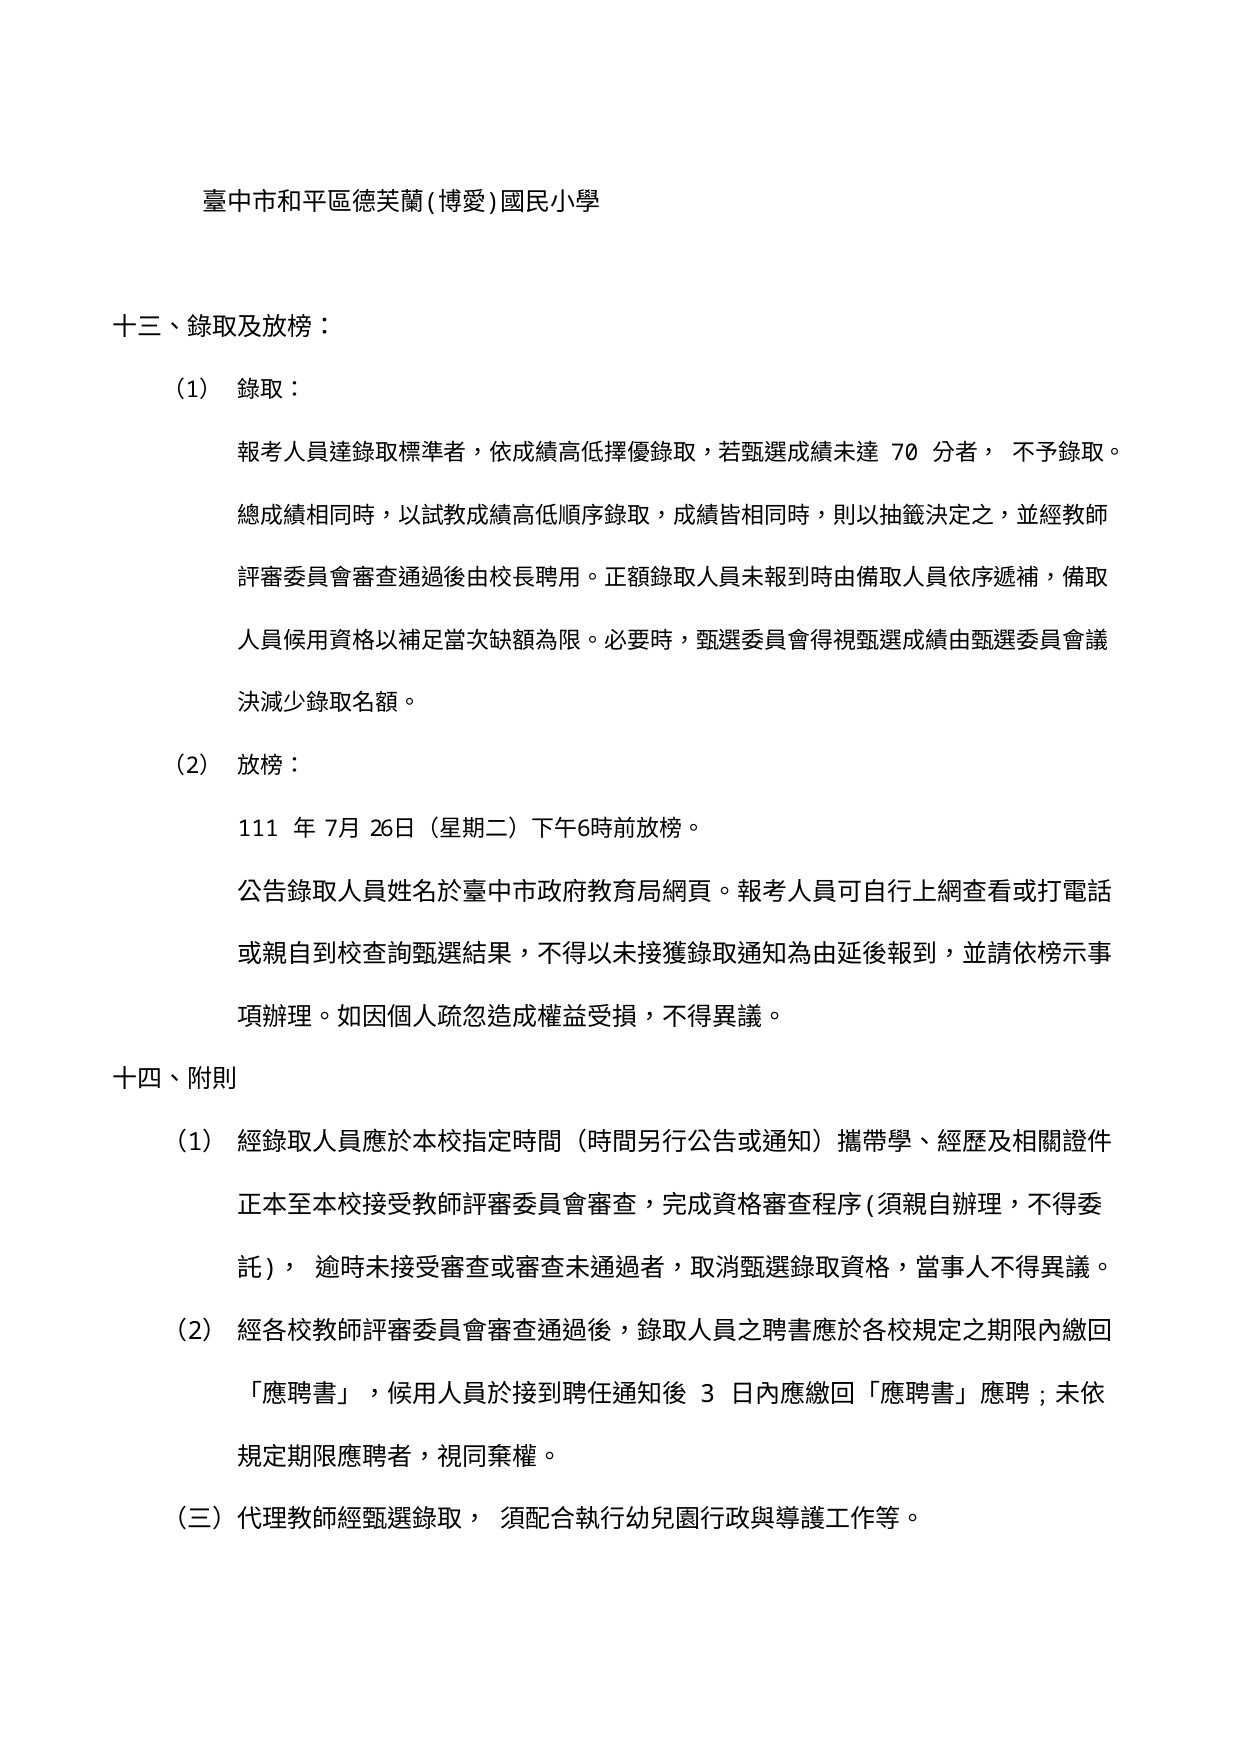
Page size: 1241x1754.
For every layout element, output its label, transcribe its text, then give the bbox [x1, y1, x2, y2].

text 臺中市和平區德芙蘭(博愛)國民小學 [112, 158, 1128, 221]
list 經各校教師評審委員會審查通過後，錄取人員之聘書應於各校規定之期限內繳回 [162, 1287, 1128, 1349]
text 十四、附則 [112, 1035, 1128, 1098]
text 公告錄取人員姓名於臺中市政府教育局網頁。報考人員可自行上網查看或打電話或親自到校查詢甄選結果，不得以未接獲錄取通知為由延後報到，並請依榜示事項辦理。如因個人疏忽造成權益受損，不得異議。 [237, 848, 1128, 1035]
text 111 年 7月 26日（星期二）下午6時前放榜。 [237, 785, 1128, 848]
list 經錄取人員應於本校指定時間（時間另行公告或通知）攜帶學、經歷及相關證件 [162, 1098, 1128, 1161]
text （三）代理教師經甄選錄取， 須配合執行幼兒園行政與導護工作等。 [162, 1475, 1128, 1537]
list 錄取： [162, 346, 1128, 409]
text 正本至本校接受教師評審委員會審查，完成資格審查程序(須親自辦理，不得委託)， 逾時未接受審查或審查未通過者，取消甄選錄取資格，當事人不得異議。 [237, 1161, 1128, 1286]
text 報考人員達錄取標準者，依成績高低擇優錄取，若甄選成績未達 70 分者， 不予錄取。總成績相同時，以試教成績高低順序錄取，成績皆相同時，則以抽籤決定之，並經教師評審委員會審查通過後由校長聘用。正額錄取人員未報到時由備取人員依序遞補，備取人員候用資格以補足當次缺額為限。必要時，甄選委員會得視甄選成績由甄選委員會議決減少錄取名額。 [237, 409, 1128, 722]
text 「應聘書」，候用人員於接到聘任通知後 3 日內應繳回「應聘書」應聘﹔未依規定期限應聘者，視同棄權。 [237, 1350, 1128, 1475]
text 十三、錄取及放榜： [112, 283, 1128, 346]
list 放榜： [162, 722, 1128, 785]
